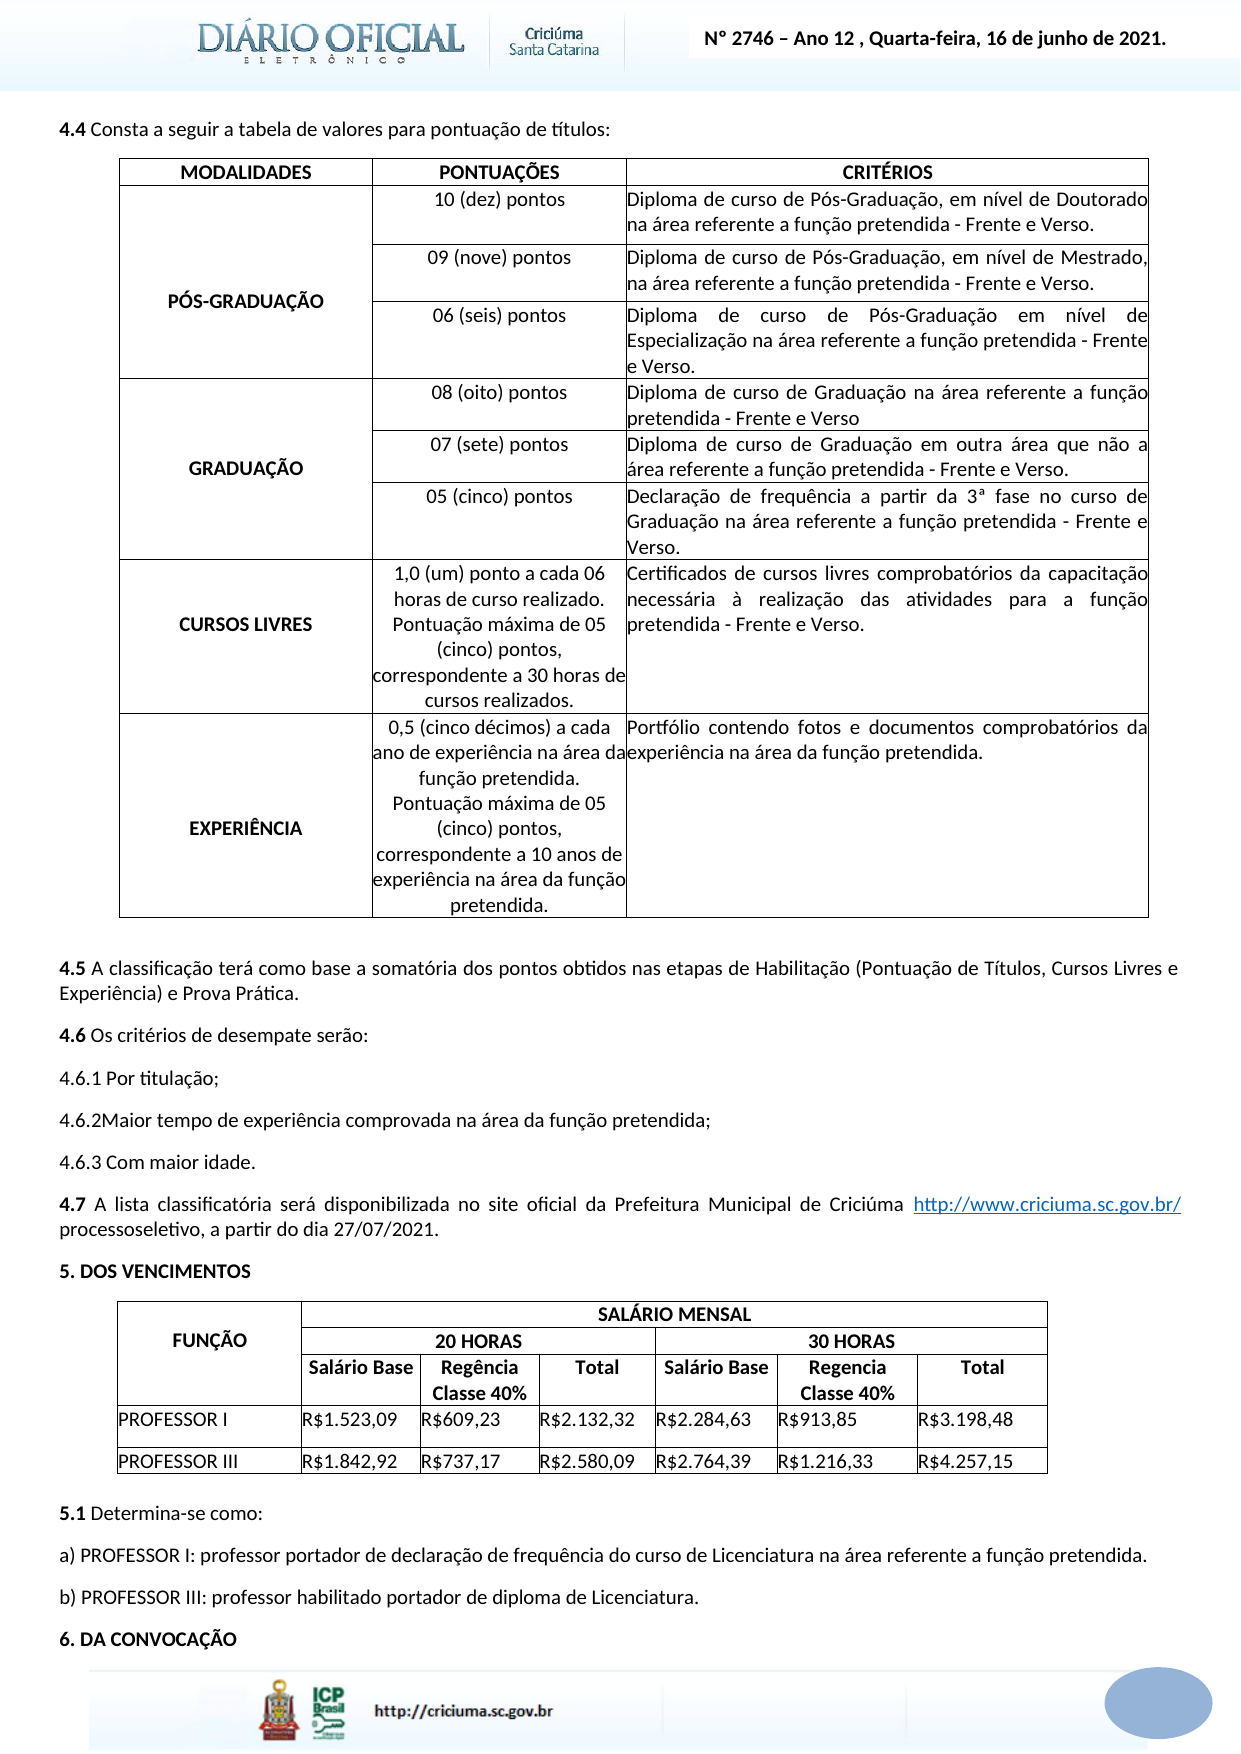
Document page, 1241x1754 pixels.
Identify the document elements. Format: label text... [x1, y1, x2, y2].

table_cell 07 (sete) pontos [373, 431, 626, 482]
table_cell R$609,23 [421, 1406, 539, 1447]
table_cell Regencia Classe 40% [778, 1355, 917, 1405]
table_cell 08 (oito) pontos [373, 379, 626, 430]
text a) PROFESSOR I: professor portador de declaração de frequência do curso de Licenciatura na área referente a função pretendida. [59, 1542, 1181, 1567]
table_cell 20 HORAS [302, 1328, 655, 1353]
table_cell 10 (dez) pontos [373, 186, 626, 243]
table_cell Salário Base [656, 1355, 777, 1405]
table_cell R$2.132,32 [540, 1406, 655, 1447]
table_cell PÓS-GRADUAÇÃO [120, 186, 372, 378]
text 4.6.3 Com maior idade. [59, 1149, 1181, 1174]
text 4.6.2Maior tempo de experiência comprovada na área da função pretendida; [59, 1107, 1181, 1132]
table_cell R$2.284,63 [656, 1406, 777, 1447]
table_cell Certificados de cursos livres comprobatórios da capacitação necessária à realização das atividades para a função pretendida - Frente e Verso. [627, 560, 1148, 713]
table_cell 05 (cinco) pontos [373, 483, 626, 559]
table_cell Diploma de curso de Pós-Graduação, em nível de Doutorado na área referente a função pretendida - Frente e Verso. [627, 186, 1148, 243]
table_cell Salário Base [302, 1355, 420, 1405]
table_cell R$4.257,15 [918, 1448, 1047, 1473]
text 5. DOS VENCIMENTOS [59, 1258, 1181, 1284]
table_header FUNÇÃO [118, 1302, 301, 1405]
table_cell Total [918, 1355, 1047, 1405]
table_header MODALIDADES [120, 159, 372, 185]
table_cell R$2.764,39 [656, 1448, 777, 1473]
text 4.7 A lista classificatória será disponibilizada no site oficial da Prefeitura Municipal de Criciúma http://www.criciuma.sc.gov.br/ processoseletivo, a partir do dia 27/07/2021. [59, 1191, 1181, 1242]
table_cell R$1.523,09 [302, 1406, 420, 1447]
table_cell 1,0 (um) ponto a cada 06 horas de curso realizado. Pontuação máxima de 05 (cinco) pontos, correspondente a 30 horas de cursos realizados. [373, 560, 626, 713]
table_cell 06 (seis) pontos [373, 302, 626, 378]
table_header SALÁRIO MENSAL [302, 1302, 1047, 1327]
table_header CRITÉRIOS [627, 159, 1148, 185]
text b) PROFESSOR III: professor habilitado portador de diploma de Licenciatura. [59, 1584, 1181, 1609]
table_cell 0,5 (cinco décimos) a cada ano de experiência na área da função pretendida. Pontuação máxima de 05 (cinco) pontos, correspondente a 10 anos de experiência na área da função pretendida. [373, 714, 626, 917]
table_cell R$2.580,09 [540, 1448, 655, 1473]
text 4.5 A classificação terá como base a somatória dos pontos obtidos nas etapas de Habilitação (Pontuação de Títulos, Cursos Livres e Experiência) e Prova Prática. [59, 955, 1181, 1006]
text 4.4 Consta a seguir a tabela de valores para pontuação de títulos: [59, 116, 1181, 141]
table_cell CURSOS LIVRES [120, 560, 372, 713]
text 5.1 Determina-se como: [59, 1500, 1181, 1525]
table_cell Diploma de curso de Graduação em outra área que não a área referente a função pretendida - Frente e Verso. [627, 431, 1148, 482]
table_cell Declaração de frequência a partir da 3ª fase no curso de Graduação na área referente a função pretendida - Frente e Verso. [627, 483, 1148, 559]
table_header PONTUAÇÕES [373, 159, 626, 185]
table_cell R$3.198,48 [918, 1406, 1047, 1447]
text 4.6 Os critérios de desempate serão: [59, 1023, 1181, 1048]
table_cell PROFESSOR III [118, 1448, 301, 1473]
table_cell Diploma de curso de Pós-Graduação em nível de Especialização na área referente a função pretendida - Frente e Verso. [627, 302, 1148, 378]
table_cell R$1.842,92 [302, 1448, 420, 1473]
table_cell 30 HORAS [656, 1328, 1047, 1353]
table_cell R$1.216,33 [778, 1448, 917, 1473]
table_cell Total [540, 1355, 655, 1405]
table_cell Portfólio contendo fotos e documentos comprobatórios da experiência na área da função pretendida. [627, 714, 1148, 917]
table_cell R$913,85 [778, 1406, 917, 1447]
table_cell PROFESSOR I [118, 1406, 301, 1447]
table_cell Regência Classe 40% [421, 1355, 539, 1405]
table_cell R$737,17 [421, 1448, 539, 1473]
table_cell GRADUAÇÃO [120, 379, 372, 559]
text 6. DA CONVOCAÇÃO [59, 1626, 1181, 1651]
table_cell Diploma de curso de Graduação na área referente a função pretendida - Frente e Verso [627, 379, 1148, 430]
text 4.6.1 Por titulação; [59, 1065, 1181, 1090]
table_cell 09 (nove) pontos [373, 245, 626, 301]
table_cell Diploma de curso de Pós-Graduação, em nível de Mestrado, na área referente a função pretendida - Frente e Verso. [627, 245, 1148, 301]
table_cell EXPERIÊNCIA [120, 714, 372, 917]
